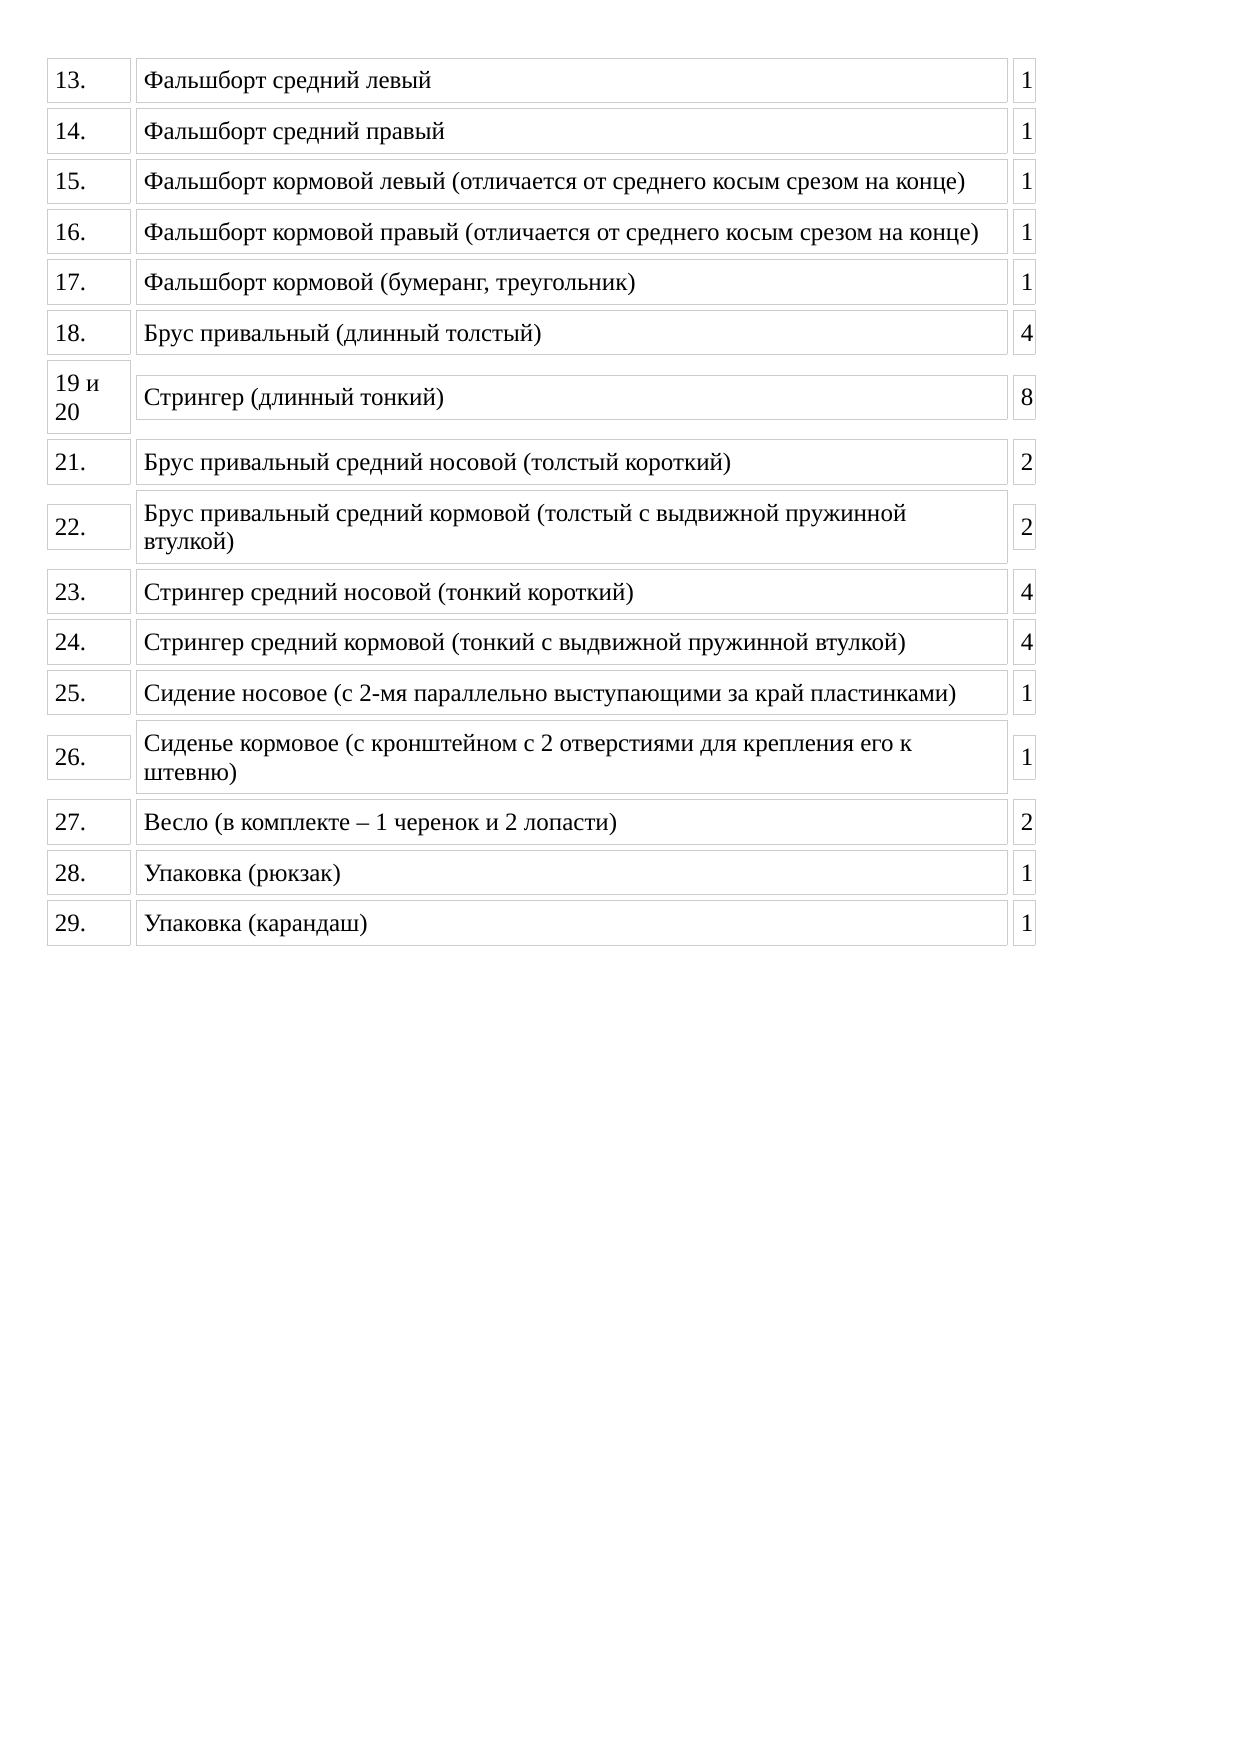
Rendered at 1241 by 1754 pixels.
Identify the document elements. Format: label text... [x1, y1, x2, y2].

table_cell 21. [44, 436, 133, 487]
table_cell 17. [44, 256, 133, 307]
table_cell Брус привальный средний носовой (толстый короткий) [133, 436, 1010, 487]
table_cell 29. [44, 897, 133, 948]
table_cell Фальшборт кормовой левый (отличается от среднего косым срезом на конце) [133, 156, 1010, 206]
table_cell 1 [1010, 256, 1038, 307]
table_cell 18. [44, 307, 133, 357]
table_cell Брус привальный (длинный толстый) [133, 307, 1010, 357]
table_cell 4 [1010, 307, 1038, 357]
table_cell 1 [1010, 847, 1038, 897]
table_cell 22. [44, 487, 133, 566]
table_cell 8 [1010, 357, 1038, 436]
table_cell 27. [44, 796, 133, 847]
table_cell Стрингер средний носовой (тонкий короткий) [133, 566, 1010, 616]
table_cell 2 [1010, 436, 1038, 487]
table_cell 1 [1010, 55, 1038, 105]
table_cell 23. [44, 566, 133, 616]
table_cell 2 [1010, 487, 1038, 566]
table_cell Фальшборт кормовой (бумеранг, треугольник) [133, 256, 1010, 307]
table_cell Весло (в комплекте – 1 черенок и 2 лопасти) [133, 796, 1010, 847]
table_cell Фальшборт кормовой правый (отличается от среднего косым срезом на конце) [133, 206, 1010, 256]
table_cell 25. [44, 667, 133, 717]
table_cell 28. [44, 847, 133, 897]
table_cell 24. [44, 616, 133, 667]
table_cell 1 [1010, 897, 1038, 948]
table_cell Фальшборт средний левый [133, 55, 1010, 105]
table_cell 1 [1010, 156, 1038, 206]
table_cell 15. [44, 156, 133, 206]
table_cell 19 и 20 [44, 357, 133, 436]
table_cell 1 [1010, 717, 1038, 796]
table_cell Стрингер средний кормовой (тонкий с выдвижной пружинной втулкой) [133, 616, 1010, 667]
table_cell Брус привальный средний кормовой (толстый с выдвижной пружинной втулкой) [133, 487, 1010, 566]
table_cell Упаковка (карандаш) [133, 897, 1010, 948]
table_cell 14. [44, 105, 133, 156]
table_cell 1 [1010, 206, 1038, 256]
table_cell Сиденье кормовое (с кронштейном с 2 отверстиями для крепления его к штевню) [133, 717, 1010, 796]
table_cell Упаковка (рюкзак) [133, 847, 1010, 897]
table_cell 16. [44, 206, 133, 256]
table_cell Стрингер (длинный тонкий) [133, 357, 1010, 436]
table_cell 13. [44, 55, 133, 105]
table_cell 2 [1010, 796, 1038, 847]
table_cell 4 [1010, 616, 1038, 667]
table_cell Фальшборт средний правый [133, 105, 1010, 156]
table_cell 1 [1010, 667, 1038, 717]
table_cell 26. [44, 717, 133, 796]
table_cell Сидение носовое (с 2-мя параллельно выступающими за край пластинками) [133, 667, 1010, 717]
table_cell 1 [1010, 105, 1038, 156]
table_cell 4 [1010, 566, 1038, 616]
